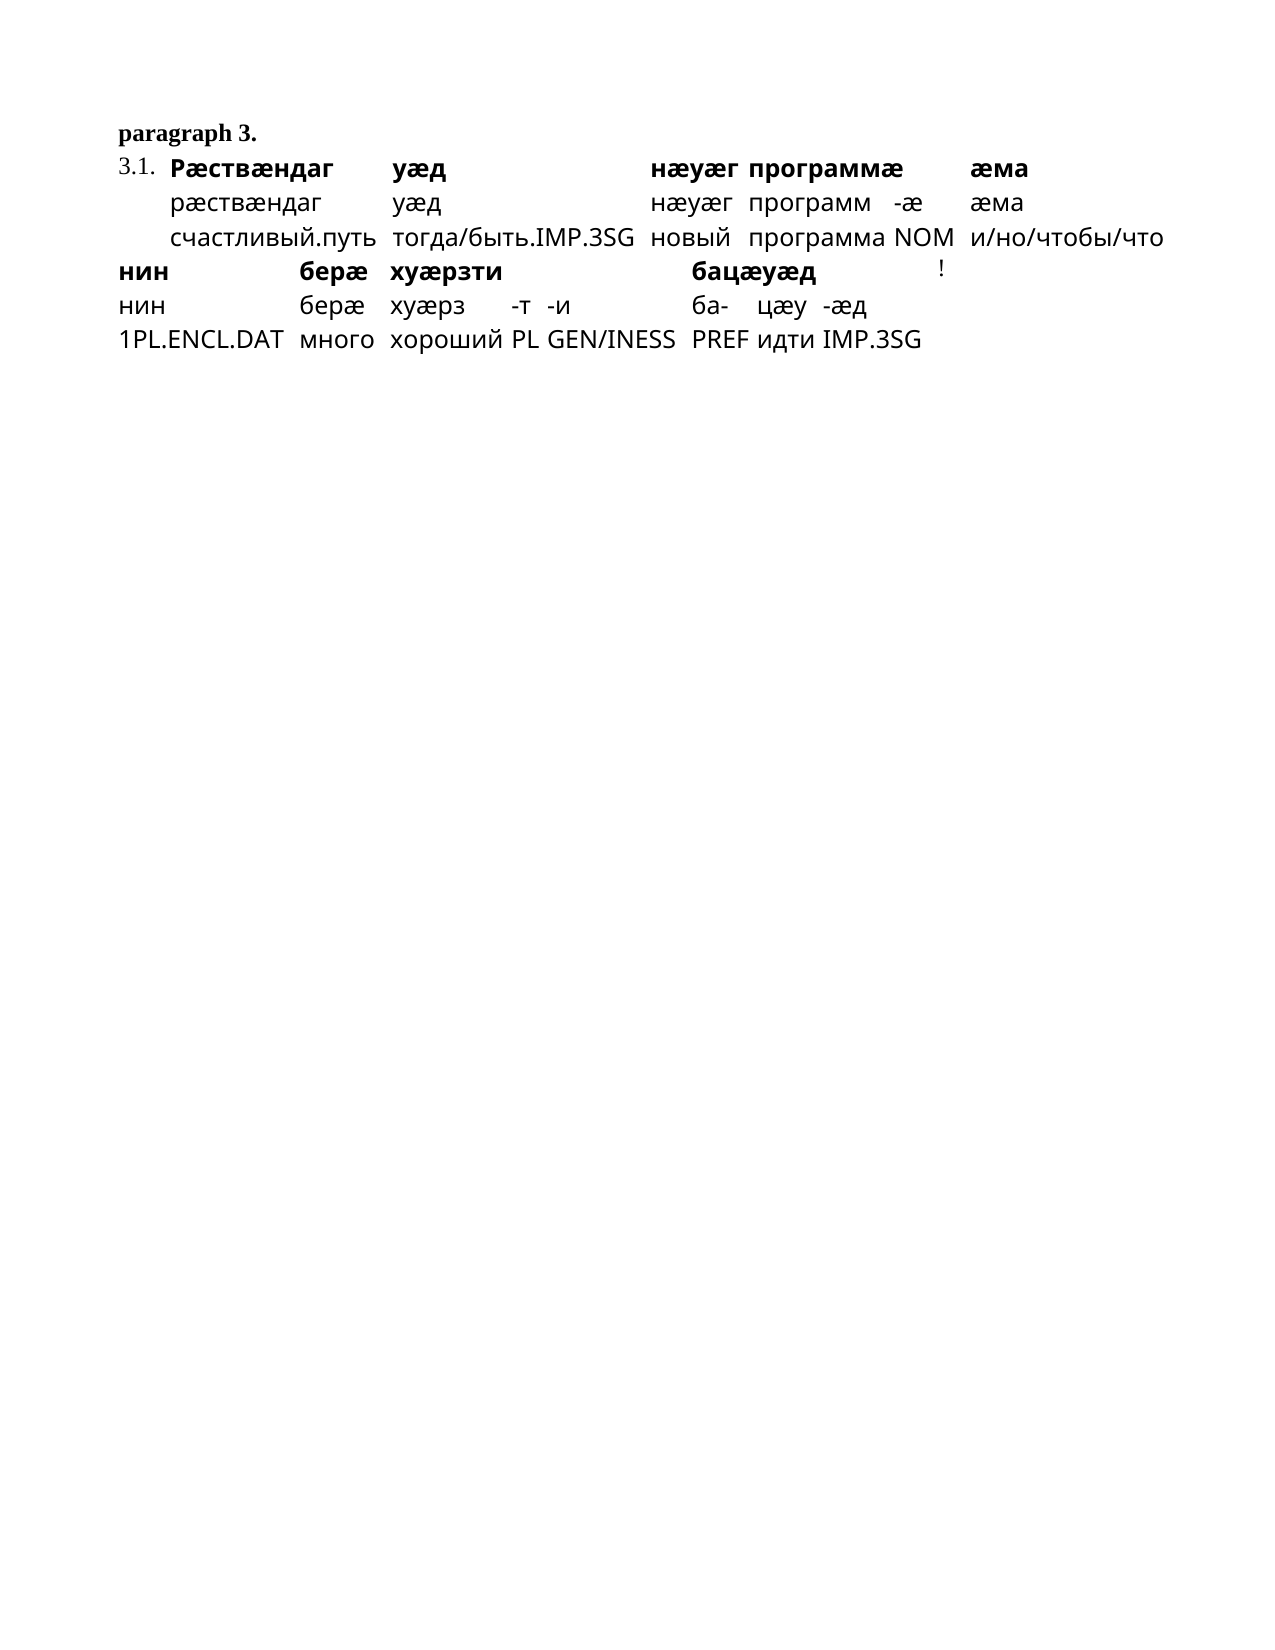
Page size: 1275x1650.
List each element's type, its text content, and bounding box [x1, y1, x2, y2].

text цæу [757, 287, 815, 321]
text IMP.3SG [823, 321, 922, 355]
text новый [650, 219, 733, 253]
text много [299, 321, 375, 355]
text бацæуæд [691, 253, 929, 287]
text нин [118, 287, 284, 321]
text æма [970, 185, 1164, 219]
text æма [970, 151, 1172, 185]
text -æ [893, 185, 955, 219]
text нин [118, 253, 292, 287]
text -и [547, 287, 676, 321]
text идти [757, 321, 815, 355]
text и/но/чтобы/что [970, 219, 1164, 253]
text программæ [748, 151, 962, 185]
text PL [511, 321, 539, 355]
text -æд [823, 287, 922, 321]
text рæствæндаг [169, 185, 377, 219]
text хороший [390, 321, 503, 355]
text ба- [691, 287, 749, 321]
text PREF [691, 321, 749, 355]
text берæ [299, 253, 382, 287]
text нæуæг [650, 151, 741, 185]
text хуæрз [390, 287, 503, 321]
text -т [511, 287, 539, 321]
text NOM [893, 219, 955, 253]
text тогда/быть.IMP.3SG [392, 219, 635, 253]
text paragraph 3. [118, 118, 1249, 147]
text 3.1. [118, 151, 162, 180]
text ! [937, 253, 958, 282]
text хуæрзти [390, 253, 684, 287]
text Рæствæндаг [169, 151, 385, 185]
text берæ [299, 287, 375, 321]
text GEN/INESS [547, 321, 676, 355]
text счастливый.путь [169, 219, 377, 253]
text уæд [392, 151, 643, 185]
text программ [748, 185, 886, 219]
text уæд [392, 185, 635, 219]
text нæуæг [650, 185, 733, 219]
text программа [748, 219, 886, 253]
text 1PL.ENCL.DAT [118, 321, 284, 355]
